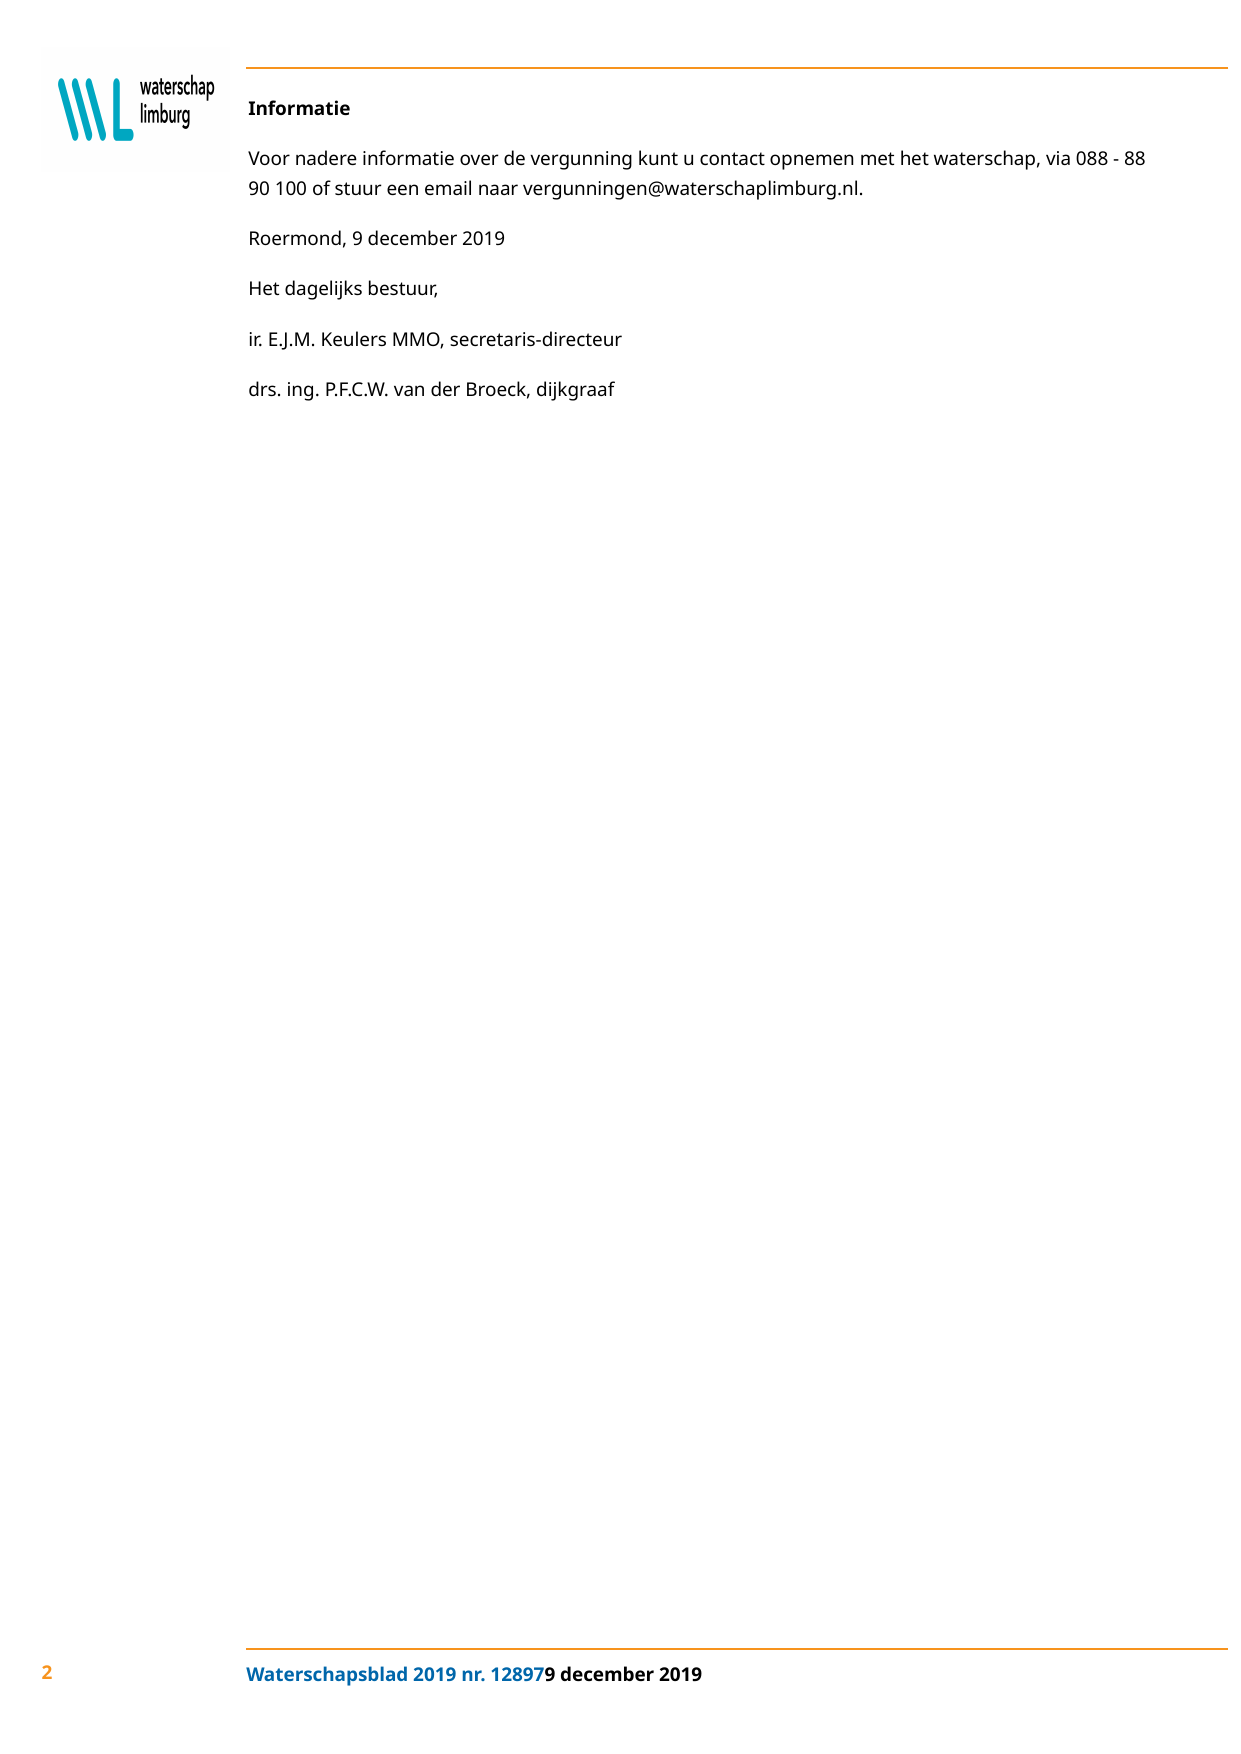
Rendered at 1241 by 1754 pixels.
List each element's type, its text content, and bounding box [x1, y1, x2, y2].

text drs. ing. P.F.C.W. van der Broeck, dijkgraaf [248, 376, 1152, 402]
text Informatie [248, 95, 1152, 121]
text Roermond, 9 december 2019 [248, 225, 1152, 251]
text Het dagelijks bestuur, [248, 276, 1152, 301]
text ir. E.J.M. Keulers MMO, secretaris-directeur [248, 326, 1152, 352]
picture [41, 47, 231, 172]
text Voor nadere informatie over de vergunning kunt u contact opnemen met het waterschap, via 088 - 88 90 100 of stuur een email naar vergunningen@waterschaplimburg.nl. [248, 145, 1152, 201]
